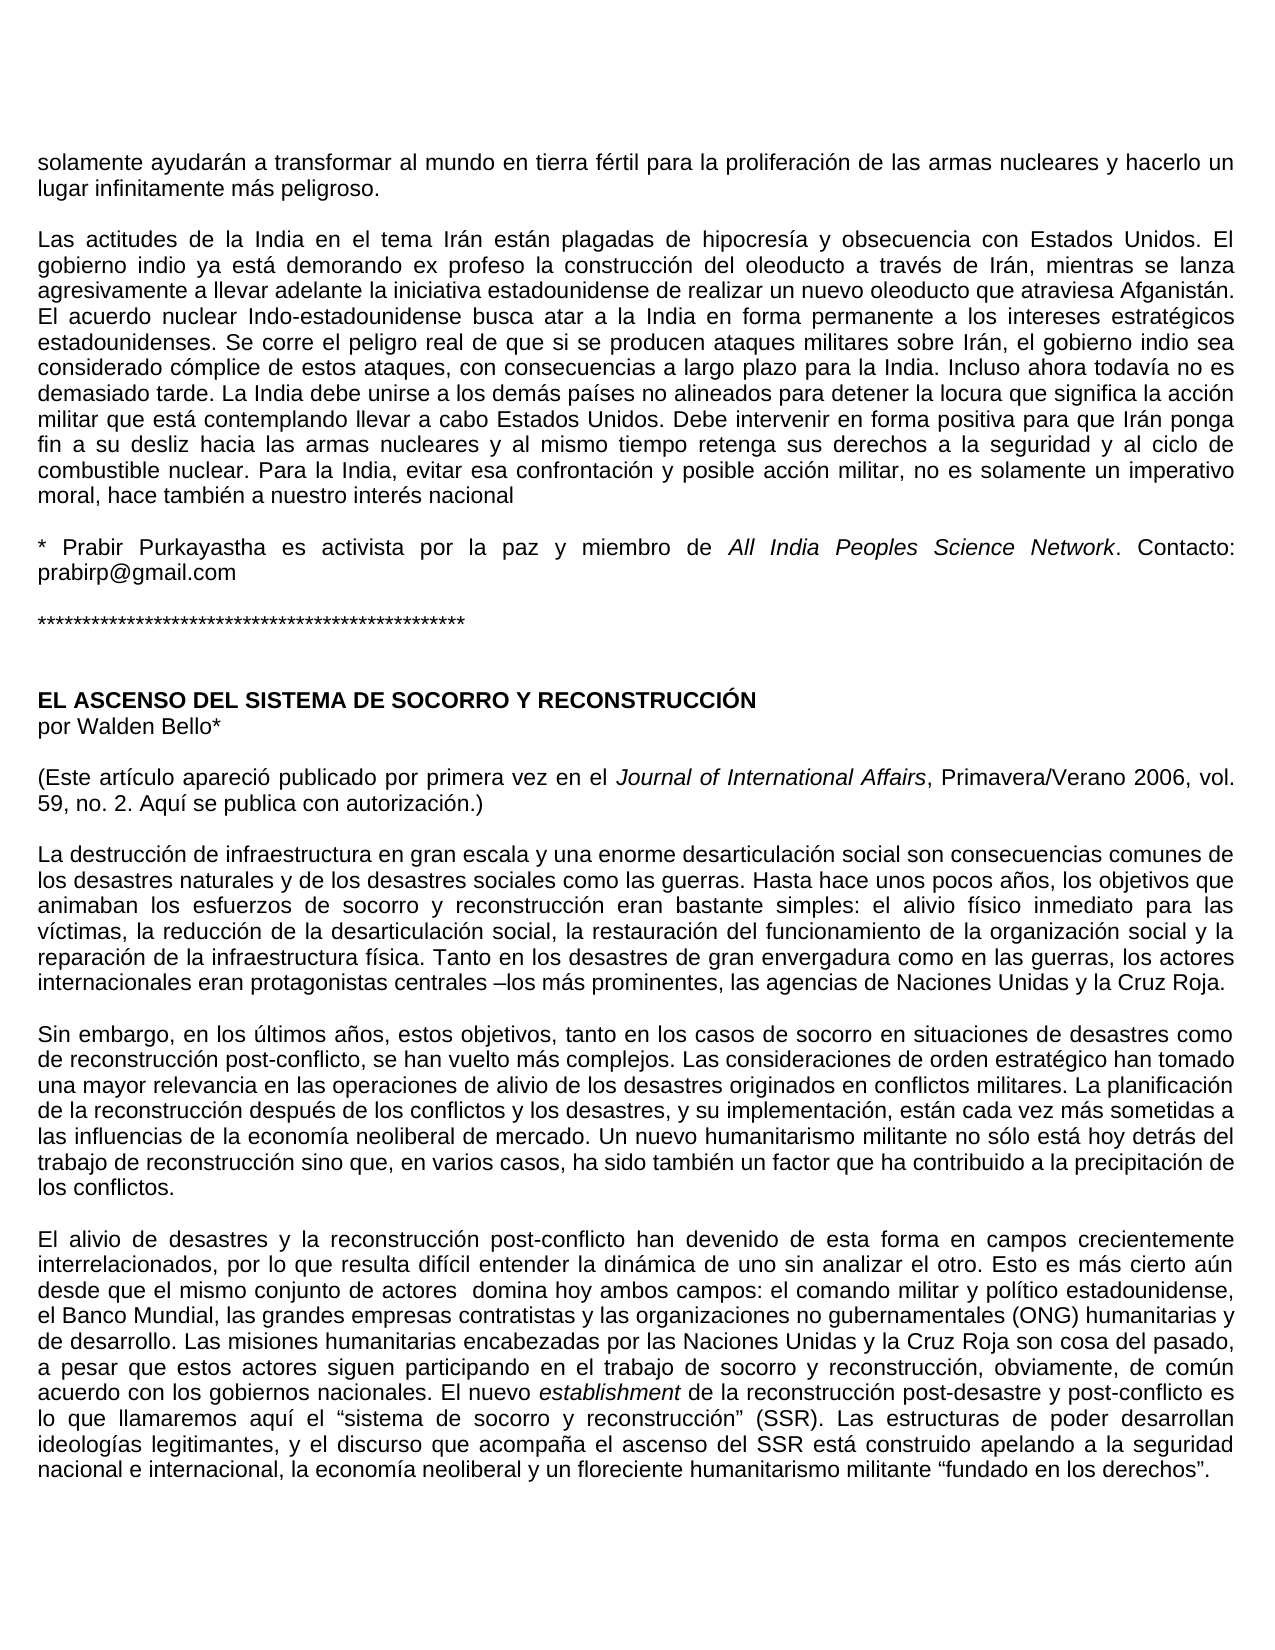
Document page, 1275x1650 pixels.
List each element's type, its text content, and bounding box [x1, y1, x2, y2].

text EL ASCENSO DEL SISTEMA DE SOCORRO Y RECONSTRUCCIÓN [37, 688, 1235, 714]
text La destrucción de infraestructura en gran escala y una enorme desarticulación social son consecuencias comunes de los desastres naturales y de los desastres sociales como las guerras. Hasta hace unos pocos años, los objetivos que animaban los esfuerzos de socorro y reconstrucción eran bastante simples: el alivio físico inmediato para las víctimas, la reducción de la desarticulación social, la restauración del funcionamiento de la organización social y la reparación de la infraestructura física. Tanto en los desastres de gran envergadura como en las guerras, los actores internacionales eran protagonistas centrales –los más prominentes, las agencias de Naciones Unidas y la Cruz Roja. [37, 842, 1235, 996]
text solamente ayudarán a transformar al mundo en tierra fértil para la proliferación de las armas nucleares y hacerlo un lugar infinitamente más peligroso. [37, 150, 1235, 201]
text por Walden Bello* [37, 714, 1235, 739]
text ************************************************ [37, 611, 1235, 637]
text (Este artículo apareció publicado por primera vez en el Journal of International Affairs, Primavera/Verano 2006, vol. 59, no. 2. Aquí se publica con autorización.) [37, 765, 1235, 816]
text Sin embargo, en los últimos años, estos objetivos, tanto en los casos de socorro en situaciones de desastres como de reconstrucción post-conflicto, se han vuelto más complejos. Las consideraciones de orden estratégico han tomado una mayor relevancia en las operaciones de alivio de los desastres originados en conflictos militares. La planificación de la reconstrucción después de los conflictos y los desastres, y su implementación, están cada vez más sometidas a las influencias de la economía neoliberal de mercado. Un nuevo humanitarismo militante no sólo está hoy detrás del trabajo de reconstrucción sino que, en varios casos, ha sido también un factor que ha contribuido a la precipitación de los conflictos. [37, 1021, 1235, 1201]
text El alivio de desastres y la reconstrucción post-conflicto han devenido de esta forma en campos crecientemente interrelacionados, por lo que resulta difícil entender la dinámica de uno sin analizar el otro. Esto es más cierto aún desde que el mismo conjunto de actores domina hoy ambos campos: el comando militar y político estadounidense, el Banco Mundial, las grandes empresas contratistas y las organizaciones no gubernamentales (ONG) humanitarias y de desarrollo. Las misiones humanitarias encabezadas por las Naciones Unidas y la Cruz Roja son cosa del pasado, a pesar que estos actores siguen participando en el trabajo de socorro y reconstrucción, obviamente, de común acuerdo con los gobiernos nacionales. El nuevo establishment de la reconstrucción post-desastre y post-conflicto es lo que llamaremos aquí el “sistema de socorro y reconstrucción” (SSR). Las estructuras de poder desarrollan ideologías legitimantes, y el discurso que acompaña el ascenso del SSR está construido apelando a la seguridad nacional e internacional, la economía neoliberal y un floreciente humanitarismo militante “fundado en los derechos”. [37, 1226, 1235, 1482]
text * Prabir Purkayastha es activista por la paz y miembro de All India Peoples Science Network. Contacto: prabirp@gmail.com [37, 534, 1235, 586]
text Las actitudes de la India en el tema Irán están plagadas de hipocresía y obsecuencia con Estados Unidos. El gobierno indio ya está demorando ex profeso la construcción del oleoducto a través de Irán, mientras se lanza agresivamente a llevar adelante la iniciativa estadounidense de realizar un nuevo oleoducto que atraviesa Afganistán. El acuerdo nuclear Indo-estadounidense busca atar a la India en forma permanente a los intereses estratégicos estadounidenses. Se corre el peligro real de que si se producen ataques militares sobre Irán, el gobierno indio sea considerado cómplice de estos ataques, con consecuencias a largo plazo para la India. Incluso ahora todavía no es demasiado tarde. La India debe unirse a los demás países no alineados para detener la locura que significa la acción militar que está contemplando llevar a cabo Estados Unidos. Debe intervenir en forma positiva para que Irán ponga fin a su desliz hacia las armas nucleares y al mismo tiempo retenga sus derechos a la seguridad y al ciclo de combustible nuclear. Para la India, evitar esa confrontación y posible acción militar, no es solamente un imperativo moral, hace también a nuestro interés nacional [37, 227, 1235, 509]
